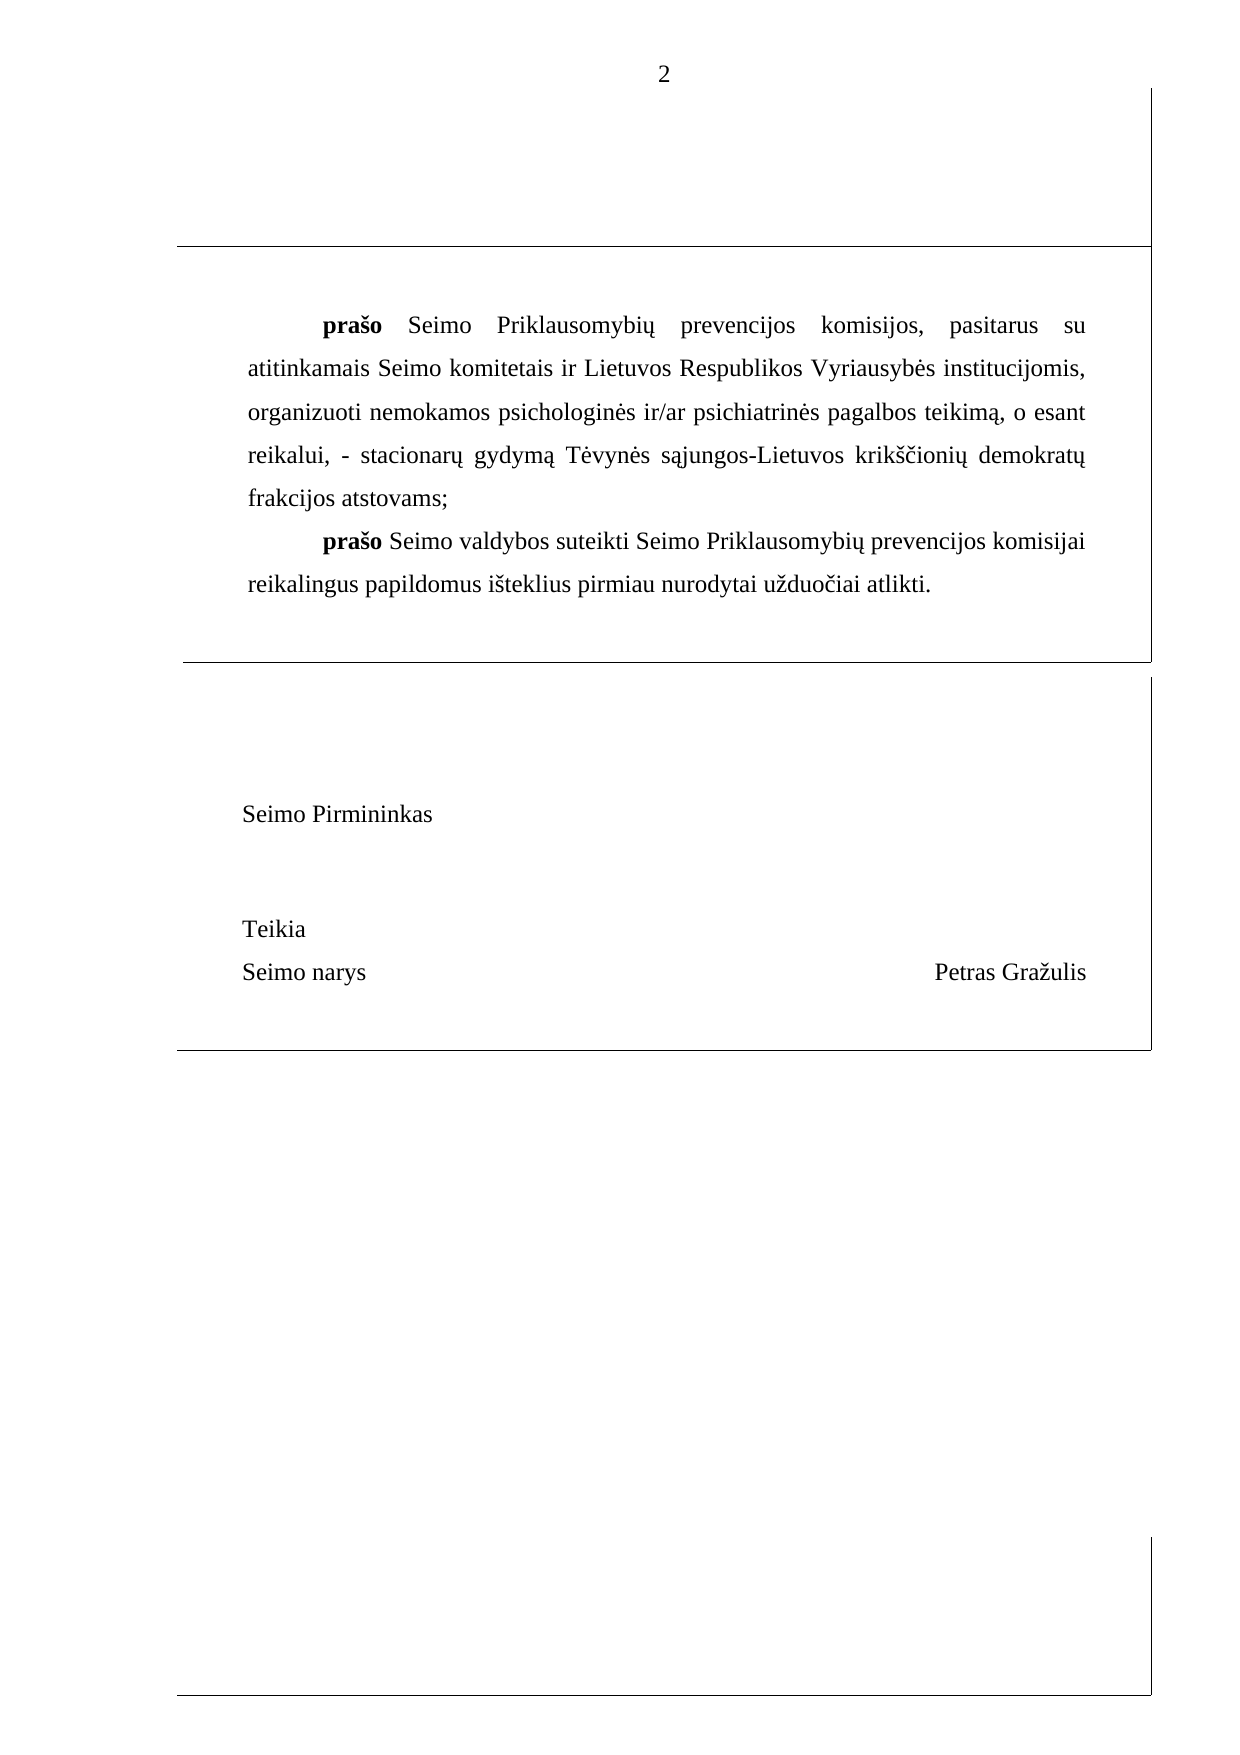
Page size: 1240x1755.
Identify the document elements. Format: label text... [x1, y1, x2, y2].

text prašo Seimo valdybos suteikti Seimo Priklausomybių prevencijos komisijai reikalingus papildomus išteklius pirmiau nurodytai užduočiai atlikti. [183, 461, 1151, 662]
text prašo Seimo Priklausomybių prevencijos komisijos, pasitarus su atitinkamais Seimo komitetais ir Lietuvos Respublikos Vyriausybės institucijomis, organizuoti nemokamos psichologinės ir/ar psichiatrinės pagalbos teikimą, o esant reikalui, - stacionarų gydymą Tėvynės sąjungos-Lietuvos krikščionių demokratų frakcijos atstovams; [183, 246, 1151, 461]
text Seimo Pirmininkas [177, 799, 1151, 828]
text Seimo narys Petras Gražulis [177, 892, 1151, 1050]
